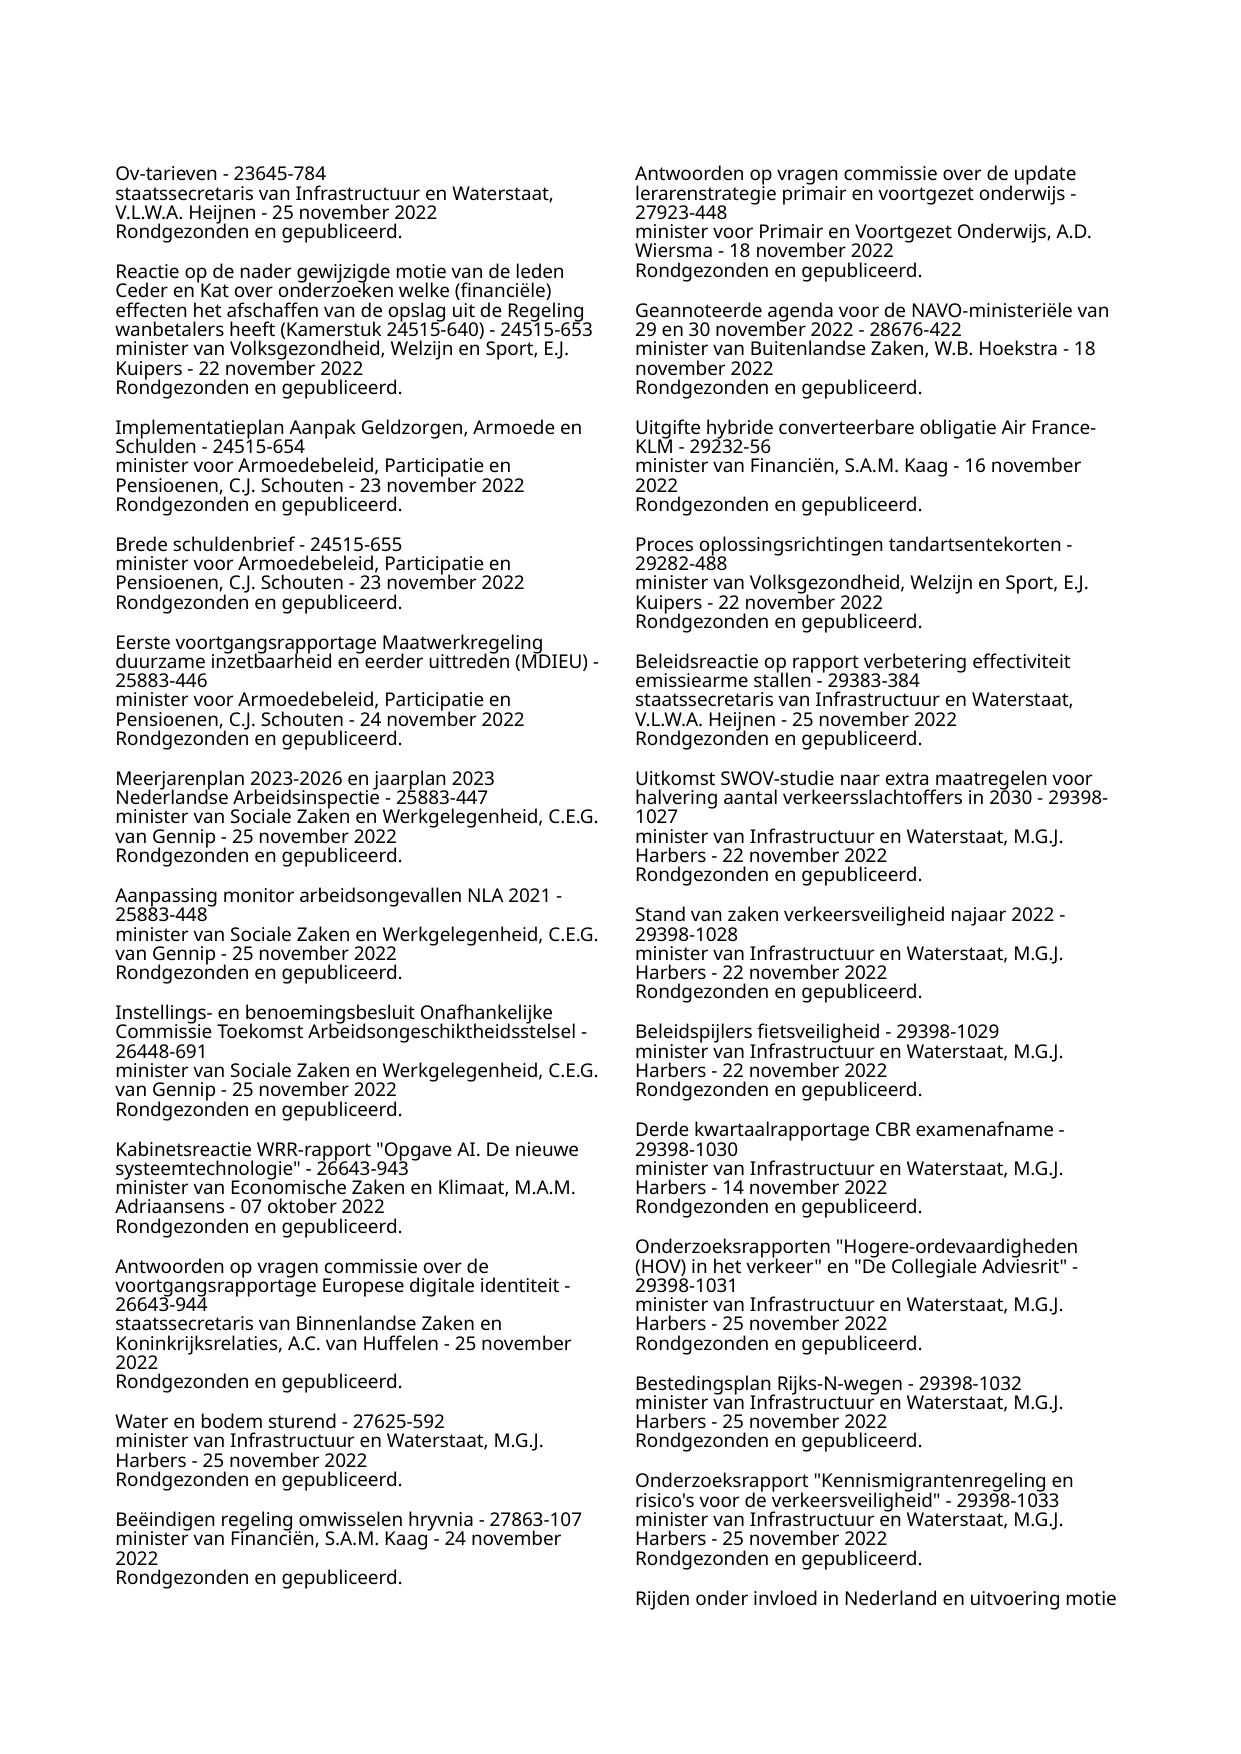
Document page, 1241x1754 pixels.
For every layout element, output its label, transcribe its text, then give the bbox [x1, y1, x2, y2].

text Rondgezonden en gepubliceerd. [115, 379, 605, 398]
text Rondgezonden en gepubliceerd. [115, 1218, 605, 1237]
text Rondgezonden en gepubliceerd. [635, 1335, 1125, 1354]
text Ov-tarieven - 23645-784 [115, 165, 605, 184]
text minister van Infrastructuur en Waterstaat, M.G.J. Harbers - 25 november 2022 [635, 1296, 1125, 1335]
text minister voor Primair en Voortgezet Onderwijs, A.D. Wiersma - 18 november 2022 [635, 223, 1125, 262]
text Antwoorden op vragen commissie over de voortgangsrapportage Europese digitale identiteit - 26643-944 [115, 1258, 605, 1315]
text Brede schuldenbrief - 24515-655 [115, 536, 605, 555]
text minister van Infrastructuur en Waterstaat, M.G.J. Harbers - 22 november 2022 [635, 945, 1125, 983]
text Rondgezonden en gepubliceerd. [115, 496, 605, 515]
text Rondgezonden en gepubliceerd. [115, 1471, 605, 1490]
text Onderzoeksrapport "Kennismigrantenregeling en risico's voor de verkeersveiligheid" - 29398-1033 [635, 1472, 1125, 1511]
text Eerste voortgangsrapportage Maatwerkregeling duurzame inzetbaarheid en eerder uittreden (MDIEU) - 25883-446 [115, 634, 605, 691]
text Rondgezonden en gepubliceerd. [635, 730, 1125, 749]
text minister van Volksgezondheid, Welzijn en Sport, E.J. Kuipers - 22 november 2022 [635, 574, 1125, 613]
text minister van Infrastructuur en Waterstaat, M.G.J. Harbers - 22 november 2022 [635, 1043, 1125, 1081]
text Rondgezonden en gepubliceerd. [635, 379, 1125, 398]
text Beleidsreactie op rapport verbetering effectiviteit emissiearme stallen - 29383-384 [635, 653, 1125, 691]
text Aanpassing monitor arbeidsongevallen NLA 2021 - 25883-448 [115, 887, 605, 926]
text minister van Sociale Zaken en Werkgelegenheid, C.E.G. van Gennip - 25 november 2022 [115, 808, 605, 847]
text Meerjarenplan 2023-2026 en jaarplan 2023 Nederlandse Arbeidsinspectie - 25883-447 [115, 770, 605, 808]
text minister van Sociale Zaken en Werkgelegenheid, C.E.G. van Gennip - 25 november 2022 [115, 926, 605, 964]
text minister van Sociale Zaken en Werkgelegenheid, C.E.G. van Gennip - 25 november 2022 [115, 1062, 605, 1101]
text Rondgezonden en gepubliceerd. [635, 262, 1125, 281]
text Beëindigen regeling omwisselen hryvnia - 27863-107 [115, 1511, 605, 1530]
text minister van Infrastructuur en Waterstaat, M.G.J. Harbers - 25 november 2022 [635, 1394, 1125, 1432]
text Instellings- en benoemingsbesluit Onafhankelijke Commissie Toekomst Arbeidsongeschiktheidsstelsel - 26448-691 [115, 1004, 605, 1062]
text minister van Infrastructuur en Waterstaat, M.G.J. Harbers - 25 november 2022 [115, 1432, 605, 1471]
text minister voor Armoedebeleid, Participatie en Pensioenen, C.J. Schouten - 23 november 2022 [115, 457, 605, 496]
text Rondgezonden en gepubliceerd. [115, 1101, 605, 1120]
text minister van Financiën, S.A.M. Kaag - 16 november 2022 [635, 457, 1125, 496]
text Rondgezonden en gepubliceerd. [115, 847, 605, 866]
text Rondgezonden en gepubliceerd. [115, 1373, 605, 1392]
text Reactie op de nader gewijzigde motie van de leden Ceder en Kat over onderzoeken welke (financiële) effecten het afschaffen van de opslag uit de Regeling wanbetalers heeft (Kamerstuk 24515-640) - 24515-653 [115, 263, 605, 340]
text Rondgezonden en gepubliceerd. [635, 1081, 1125, 1101]
text Water en bodem sturend - 27625-592 [115, 1413, 605, 1432]
text staatssecretaris van Infrastructuur en Waterstaat, V.L.W.A. Heijnen - 25 november 2022 [115, 184, 605, 223]
text Rondgezonden en gepubliceerd. [115, 1569, 605, 1588]
text Onderzoeksrapporten "Hogere-ordevaardigheden (HOV) in het verkeer" en "De Collegiale Adviesrit" - 29398-1031 [635, 1238, 1125, 1296]
text Rondgezonden en gepubliceerd. [635, 1549, 1125, 1569]
text Kabinetsreactie WRR-rapport "Opgave AI. De nieuwe systeemtechnologie" - 26643-943 [115, 1141, 605, 1179]
text minister van Infrastructuur en Waterstaat, M.G.J. Harbers - 22 november 2022 [635, 828, 1125, 866]
text Geannoteerde agenda voor de NAVO-ministeriële van 29 en 30 november 2022 - 28676-422 [635, 302, 1125, 340]
text minister van Buitenlandse Zaken, W.B. Hoekstra - 18 november 2022 [635, 340, 1125, 379]
text Rondgezonden en gepubliceerd. [115, 730, 605, 749]
text Rondgezonden en gepubliceerd. [115, 964, 605, 983]
text minister van Economische Zaken en Klimaat, M.A.M. Adriaansens - 07 oktober 2022 [115, 1179, 605, 1218]
text Uitkomst SWOV-studie naar extra maatregelen voor halvering aantal verkeersslachtoffers in 2030 - 29398-1027 [635, 770, 1125, 828]
text minister van Infrastructuur en Waterstaat, M.G.J. Harbers - 25 november 2022 [635, 1511, 1125, 1549]
text Rondgezonden en gepubliceerd. [115, 223, 605, 242]
text Bestedingsplan Rijks-N-wegen - 29398-1032 [635, 1375, 1125, 1394]
text Rondgezonden en gepubliceerd. [635, 613, 1125, 632]
text minister voor Armoedebeleid, Participatie en Pensioenen, C.J. Schouten - 24 november 2022 [115, 691, 605, 730]
text Proces oplossingsrichtingen tandartsentekorten - 29282-488 [635, 536, 1125, 574]
text Rijden onder invloed in Nederland en uitvoering motie [635, 1589, 1125, 1609]
text Uitgifte hybride converteerbare obligatie Air France-KLM - 29232-56 [635, 419, 1125, 457]
text minister voor Armoedebeleid, Participatie en Pensioenen, C.J. Schouten - 23 november 2022 [115, 555, 605, 594]
text Rondgezonden en gepubliceerd. [635, 1198, 1125, 1218]
text Rondgezonden en gepubliceerd. [115, 594, 605, 613]
text minister van Infrastructuur en Waterstaat, M.G.J. Harbers - 14 november 2022 [635, 1160, 1125, 1198]
text staatssecretaris van Infrastructuur en Waterstaat, V.L.W.A. Heijnen - 25 november 2022 [635, 691, 1125, 730]
text minister van Volksgezondheid, Welzijn en Sport, E.J. Kuipers - 22 november 2022 [115, 340, 605, 379]
text Rondgezonden en gepubliceerd. [635, 866, 1125, 886]
text Derde kwartaalrapportage CBR examenafname - 29398-1030 [635, 1121, 1125, 1160]
text Rondgezonden en gepubliceerd. [635, 496, 1125, 515]
text Stand van zaken verkeersveiligheid najaar 2022 - 29398-1028 [635, 906, 1125, 945]
text Rondgezonden en gepubliceerd. [635, 983, 1125, 1003]
text Rondgezonden en gepubliceerd. [635, 1432, 1125, 1452]
text Antwoorden op vragen commissie over de update lerarenstrategie primair en voortgezet onderwijs - 27923-448 [635, 165, 1125, 223]
text minister van Financiën, S.A.M. Kaag - 24 november 2022 [115, 1530, 605, 1569]
text Beleidspijlers fietsveiligheid - 29398-1029 [635, 1023, 1125, 1043]
text Implementatieplan Aanpak Geldzorgen, Armoede en Schulden - 24515-654 [115, 419, 605, 457]
text staatssecretaris van Binnenlandse Zaken en Koninkrijksrelaties, A.C. van Huffelen - 25 november 2022 [115, 1315, 605, 1373]
